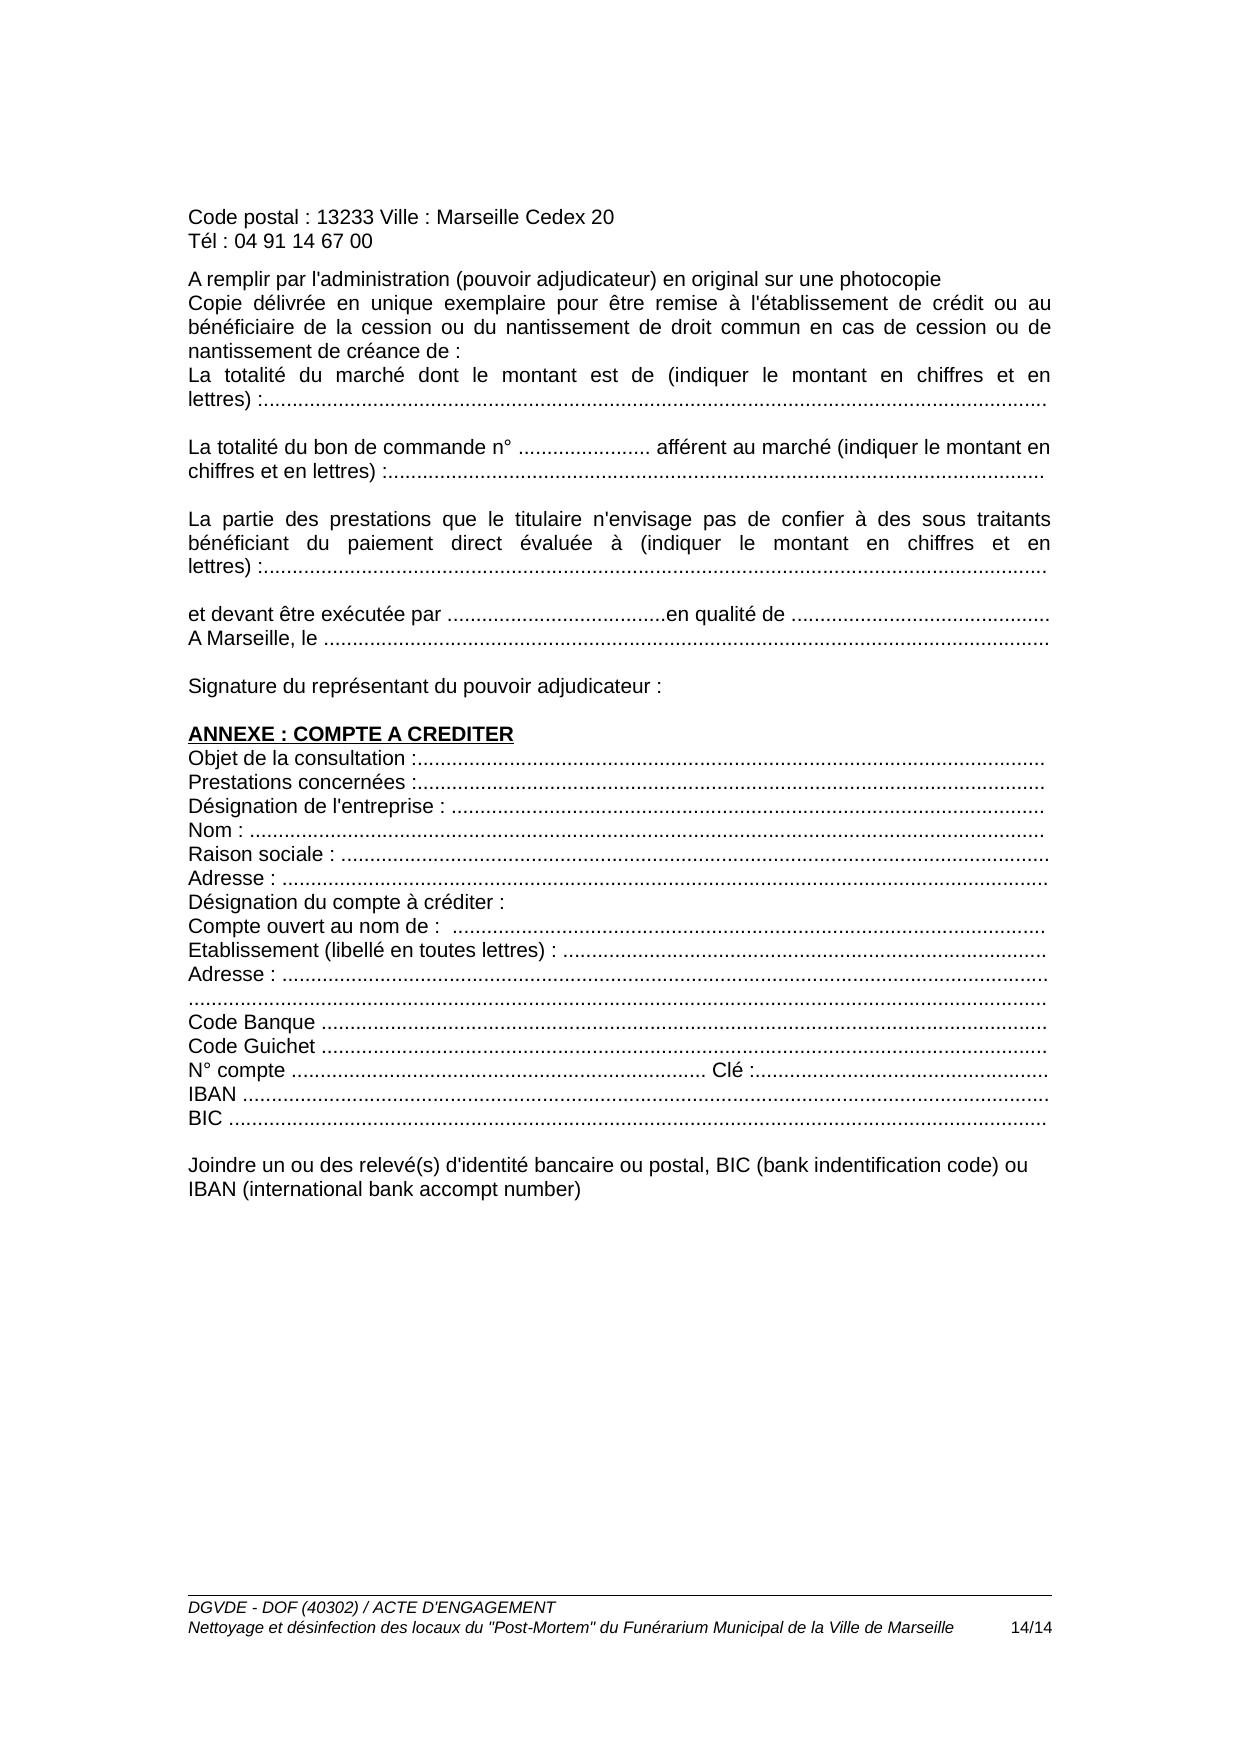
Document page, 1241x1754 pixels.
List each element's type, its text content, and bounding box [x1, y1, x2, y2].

text Prestations concernées :............................................................................................................. [188, 770, 1052, 794]
text Adresse : ..................................................................................................................................... [188, 866, 1052, 890]
text La totalité du marché dont le montant est de (indiquer le montant en chiffres et en lettres) :........................................................................................................................................ [188, 363, 1052, 411]
text Tél : 04 91 14 67 00 [188, 228, 1052, 252]
text N° compte ........................................................................ Clé :................................................... [188, 1057, 1052, 1081]
text Compte ouvert au nom de : ....................................................................................................... [188, 914, 1052, 938]
text Etablissement (libellé en toutes lettres) : .................................................................................... [188, 938, 1052, 962]
text La partie des prestations que le titulaire n'envisage pas de confier à des sous traitants bénéficiant du paiement direct évaluée à (indiquer le montant en chiffres et en lettres) :........................................................................................................................................ [188, 506, 1052, 578]
text ANNEXE : COMPTE A CREDITER [188, 722, 1052, 746]
text La totalité du bon de commande n° ....................... afférent au marché (indiquer le montant en chiffres et en lettres) :.................................................................................................................. [188, 434, 1052, 482]
text A remplir par l'administration (pouvoir adjudicateur) en original sur une photocopie [188, 267, 1052, 291]
text Signature du représentant du pouvoir adjudicateur : [188, 674, 1052, 698]
text Désignation de l'entreprise : ....................................................................................................... [188, 794, 1052, 818]
text Code Banque .............................................................................................................................. [188, 1009, 1052, 1033]
text Nom : .......................................................................................................................................... [188, 818, 1052, 842]
text Code postal : 13233 Ville : Marseille Cedex 20 [188, 204, 1052, 228]
text BIC .............................................................................................................................................. [188, 1105, 1052, 1129]
text Code Guichet .............................................................................................................................. [188, 1033, 1052, 1057]
text et devant être exécutée par ......................................en qualité de ............................................. [188, 602, 1052, 626]
text ..................................................................................................................................................... [188, 986, 1052, 1009]
text Copie délivrée en unique exemplaire pour être remise à l'établissement de crédit ou au bénéficiaire de la cession ou du nantissement de droit commun en cas de cession ou de nantissement de créance de : [188, 291, 1052, 363]
text Désignation du compte à créditer : [188, 890, 1052, 914]
text Objet de la consultation :............................................................................................................. [188, 746, 1052, 770]
text Joindre un ou des relevé(s) d'identité bancaire ou postal, BIC (bank indentification code) ou IBAN (international bank accompt number) [188, 1153, 1052, 1201]
text A Marseille, le .............................................................................................................................. [188, 626, 1052, 650]
text Adresse : ..................................................................................................................................... [188, 962, 1052, 986]
text IBAN ............................................................................................................................................ [188, 1081, 1052, 1105]
text Raison sociale : ........................................................................................................................... [188, 842, 1052, 866]
